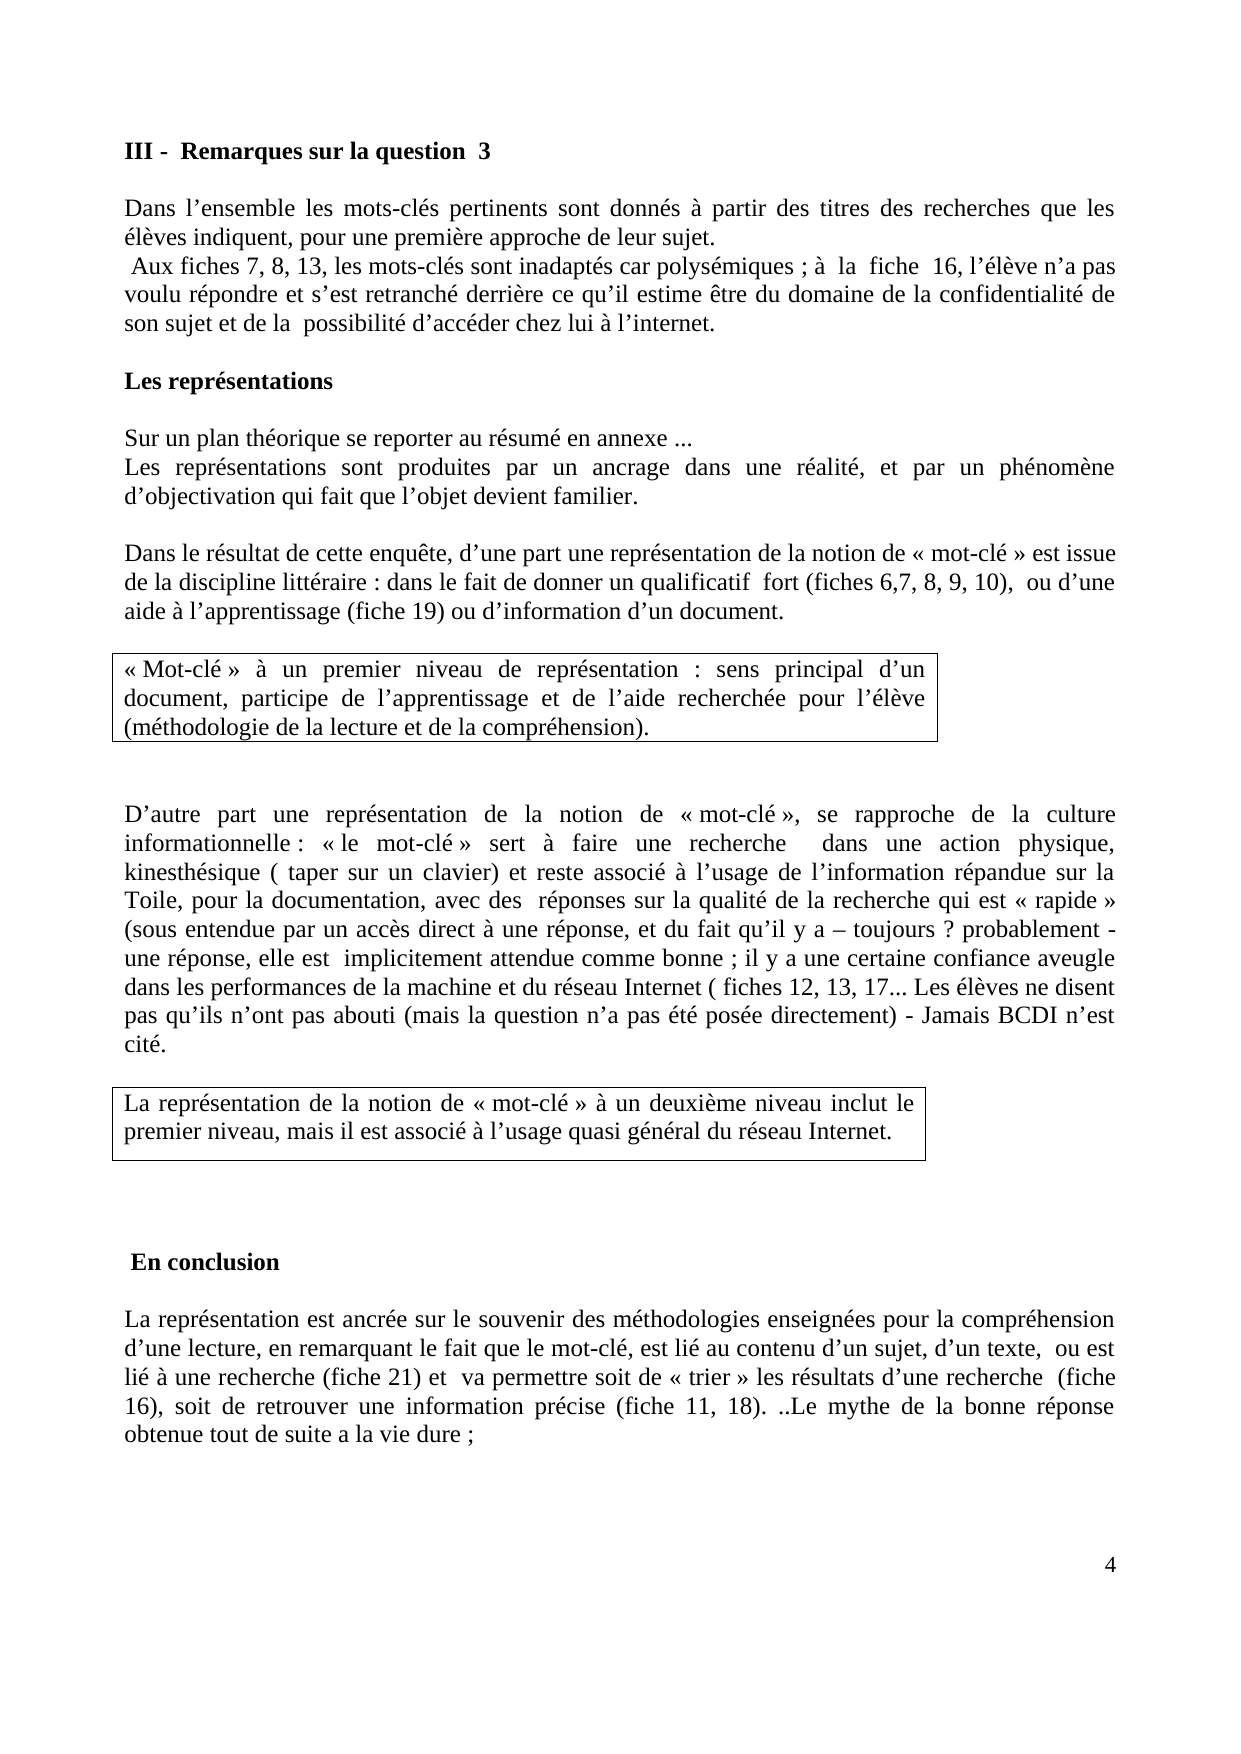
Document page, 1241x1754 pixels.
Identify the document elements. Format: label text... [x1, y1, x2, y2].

text Aux fiches 7, 8, 13, les mots-clés sont inadaptés car polysémiques ; à la fiche 16, l’élève n’a pas voulu répondre et s’est retranché derrière ce qu’il estime être du domaine de la confidentialité de son sujet et de la possibilité d’accéder chez lui à l’internet. [124, 251, 1116, 337]
text Sur un plan théorique se reporter au résumé en annexe ... [124, 423, 1116, 452]
text D’autre part une représentation de la notion de « mot-clé », se rapproche de la culture informationnelle : « le mot-clé » sert à faire une recherche dans une action physique, kinesthésique ( taper sur un clavier) et reste associé à l’usage de l’information répandue sur la Toile, pour la documentation, avec des réponses sur la qualité de la recherche qui est « rapide » (sous entendue par un accès direct à une réponse, et du fait qu’il y a – toujours ? probablement - une réponse, elle est implicitement attendue comme bonne ; il y a une certaine confiance aveugle dans les performances de la machine et du réseau Internet ( fiches 12, 13, 17... Les élèves ne disent pas qu’ils n’ont pas abouti (mais la question n’a pas été posée directement) - Jamais BCDI n’est cité. [124, 799, 1116, 1058]
text Les représentations sont produites par un ancrage dans une réalité, et par un phénomène d’objectivation qui fait que l’objet devient familier. [124, 452, 1116, 509]
text Dans le résultat de cette enquête, d’une part une représentation de la notion de « mot-clé » est issue de la discipline littéraire : dans le fait de donner un qualificatif fort (fiches 6,7, 8, 9, 10), ou d’une aide à l’apprentissage (fiche 19) ou d’information d’un document. [124, 538, 1116, 624]
table_header La représentation de la notion de « mot-clé » à un deuxième niveau inclut le premier niveau, mais il est associé à l’usage quasi général du réseau Internet. [113, 1088, 925, 1160]
text En conclusion [124, 1247, 1116, 1276]
table_header « Mot-clé » à un premier niveau de représentation : sens principal d’un document, participe de l’apprentissage et de l’aide recherchée pour l’élève (méthodologie de la lecture et de la compréhension). [113, 654, 937, 741]
text Dans l’ensemble les mots-clés pertinents sont donnés à partir des titres des recherches que les élèves indiquent, pour une première approche de leur sujet. [124, 193, 1116, 251]
subtitle Les représentations [124, 366, 1116, 394]
text La représentation est ancrée sur le souvenir des méthodologies enseignées pour la compréhension d’une lecture, en remarquant le fait que le mot-clé, est lié au contenu d’un sujet, d’un texte, ou est lié à une recherche (fiche 21) et va permettre soit de « trier » les résultats d’une recherche (fiche 16), soit de retrouver une information précise (fiche 11, 18). ..Le mythe de la bonne réponse obtenue tout de suite a la vie dure ; [124, 1304, 1116, 1448]
subtitle III - Remarques sur la question 3 [124, 136, 1116, 164]
